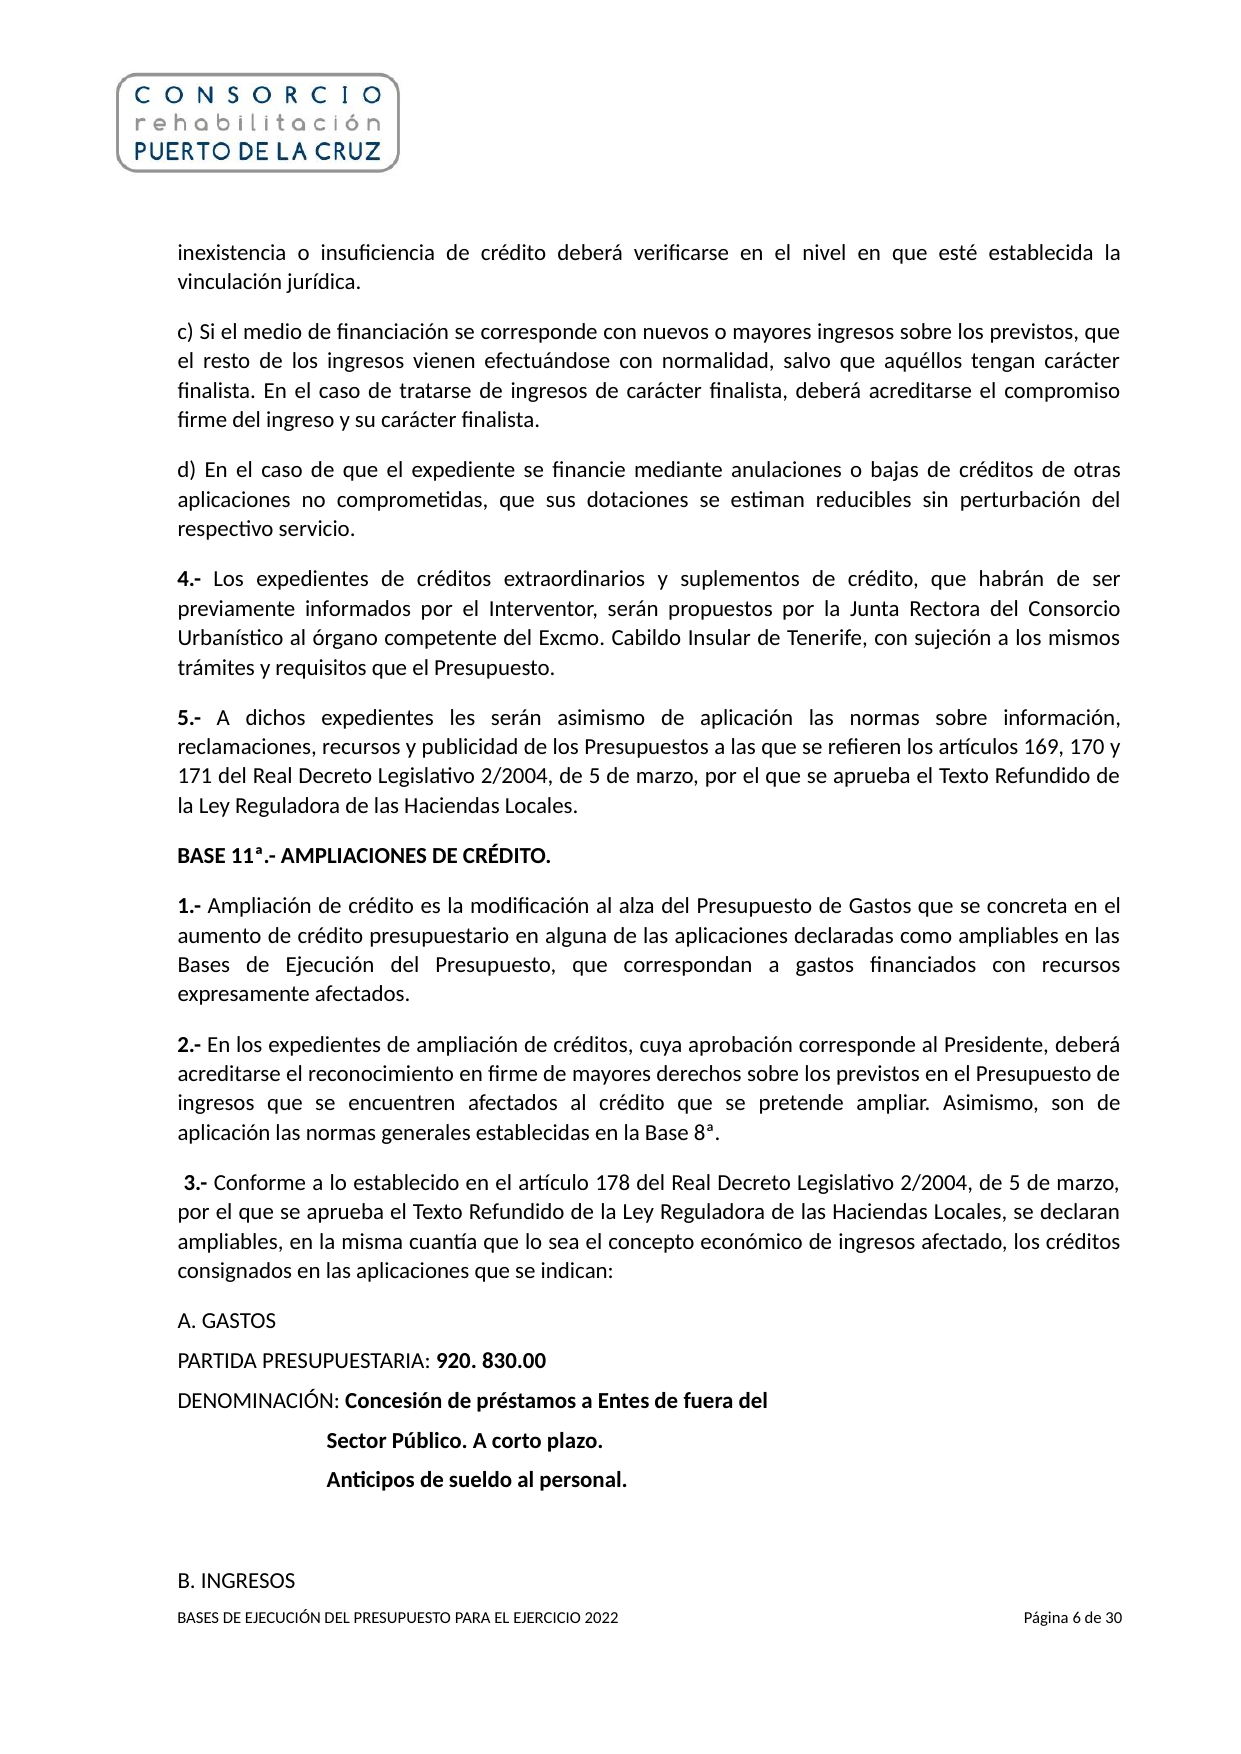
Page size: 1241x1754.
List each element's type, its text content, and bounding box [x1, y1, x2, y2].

subtitle 2.- En los expedientes de ampliación de créditos, cuya aprobación corresponde al Presidente, deberá acreditarse el reconocimiento en firme de mayores derechos sobre los previstos en el Presupuesto de ingresos que se encuentren afectados al crédito que se pretende ampliar. Asimismo, son de aplicación las normas generales establecidas en la Base 8ª. [177, 1028, 1122, 1146]
subtitle d) En el caso de que el expediente se financie mediante anulaciones o bajas de créditos de otras aplicaciones no comprometidas, que sus dotaciones se estiman reducibles sin perturbación del respectivo servicio. [177, 454, 1122, 542]
subtitle BASE 11ª.- AMPLIACIONES DE CRÉDITO. [177, 840, 1122, 869]
subtitle PARTIDA PRESUPUESTARIA: 920. 830.00 [177, 1345, 1122, 1374]
subtitle 3.- Conforme a lo establecido en el artículo 178 del Real Decreto Legislativo 2/2004, de 5 de marzo, por el que se aprueba el Texto Refundido de la Ley Reguladora de las Haciendas Locales, se declaran ampliables, en la misma cuantía que lo sea el concepto económico de ingresos afectado, los créditos consignados en las aplicaciones que se indican: [177, 1167, 1122, 1284]
subtitle B. INGRESOS [177, 1564, 1122, 1594]
subtitle Sector Público. A corto plazo. [177, 1424, 1122, 1454]
subtitle DENOMINACIÓN: Concesión de préstamos a Entes de fuera del [177, 1384, 1122, 1414]
subtitle 1.- Ampliación de crédito es la modificación al alza del Presupuesto de Gastos que se concreta en el aumento de crédito presupuestario en alguna de las aplicaciones declaradas como ampliables en las Bases de Ejecución del Presupuesto, que correspondan a gastos financiados con recursos expresamente afectados. [177, 890, 1122, 1007]
subtitle A. GASTOS [177, 1305, 1122, 1334]
subtitle 5.- A dichos expedientes les serán asimismo de aplicación las normas sobre información, reclamaciones, recursos y publicidad de los Presupuestos a las que se refieren los artículos 169, 170 y 171 del Real Decreto Legislativo 2/2004, de 5 de marzo, por el que se aprueba el Texto Refundido de la Ley Reguladora de las Haciendas Locales. [177, 701, 1122, 819]
subtitle 4.- Los expedientes de créditos extraordinarios y suplementos de crédito, que habrán de ser previamente informados por el Interventor, serán propuestos por la Junta Rectora del Consorcio Urbanístico al órgano competente del Excmo. Cabildo Insular de Tenerife, con sujeción a los mismos trámites y requisitos que el Presupuesto. [177, 563, 1122, 681]
subtitle inexistencia o insuficiencia de crédito deberá verificarse en el nivel en que esté establecida la vinculación jurídica. [177, 236, 1122, 295]
subtitle Anticipos de sueldo al personal. [177, 1464, 1122, 1493]
subtitle c) Si el medio de financiación se corresponde con nuevos o mayores ingresos sobre los previstos, que el resto de los ingresos vienen efectuándose con normalidad, salvo que aquéllos tengan carácter finalista. En el caso de tratarse de ingresos de carácter finalista, deberá acreditarse el compromiso firme del ingreso y su carácter finalista. [177, 316, 1122, 433]
